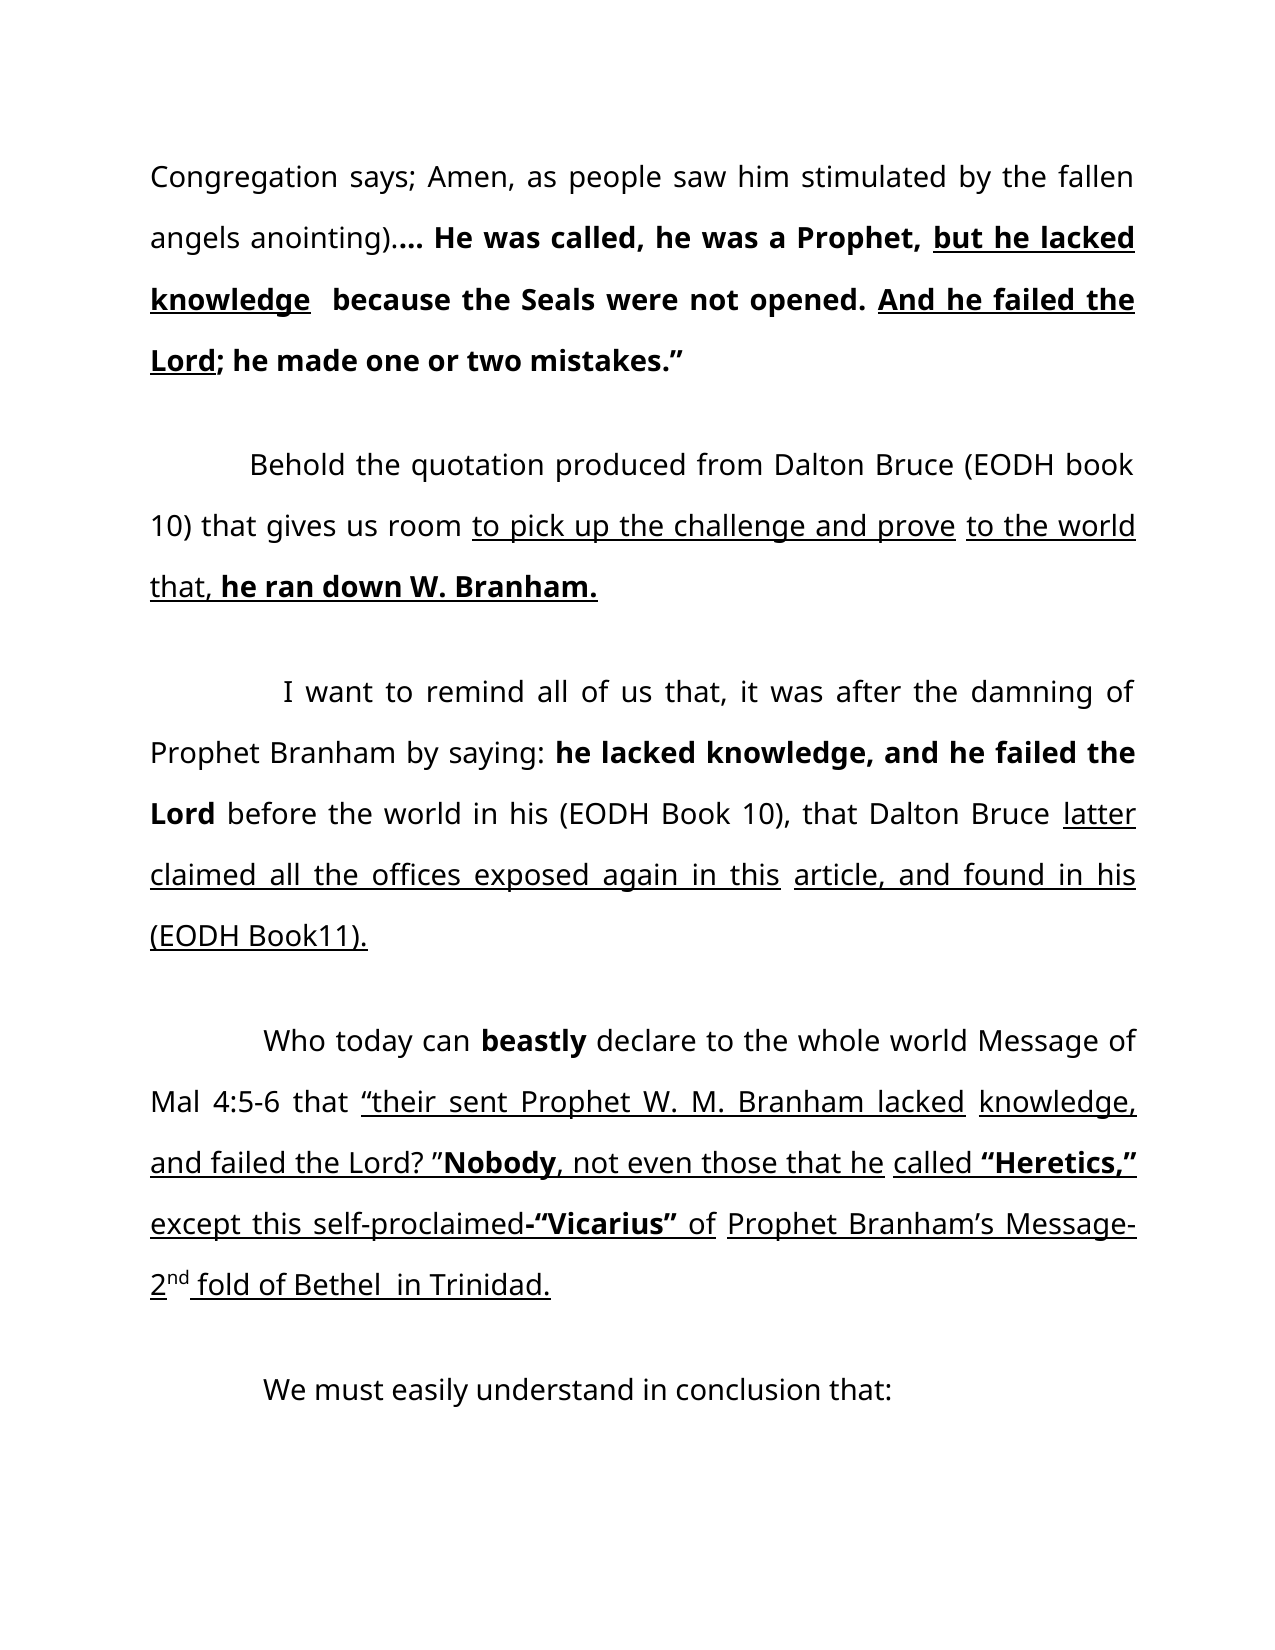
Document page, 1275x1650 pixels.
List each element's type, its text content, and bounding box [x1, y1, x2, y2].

text Behold the quotation produced from Dalton Bruce (EODH book 10) that gives us room to pick up the challenge and prove to the world that, he ran down W. Branham. [148, 445, 1136, 606]
text Congregation says; Amen, as people saw him stimulated by the fallen angels anointing).… He was called, he was a Prophet, but he lacked knowledge because the Seals were not opened. And he failed the Lord; he made one or two mistakes.” [150, 157, 1135, 379]
text Who today can beastly declare to the whole world Message of Mal 4:5-6 that “their sent Prophet W. M. Branham lacked knowledge, and failed the Lord? ”Nobody, not even those that he called “Heretics,” except this self-proclaimed-“Vicarius” of Prophet Branham’s Message-2nd fold of Bethel in Trinidad. [150, 1020, 1137, 1304]
text I want to remind all of us that, it was after the damning of Prophet Branham by saying: he lacked knowledge, and he failed the Lord before the world in his (EODH Book 10), that Dalton Bruce latter claimed all the offices exposed again in this article, and found in his (EODH Book11). [148, 671, 1136, 955]
text We must easily understand in conclusion that: [150, 1369, 1144, 1409]
